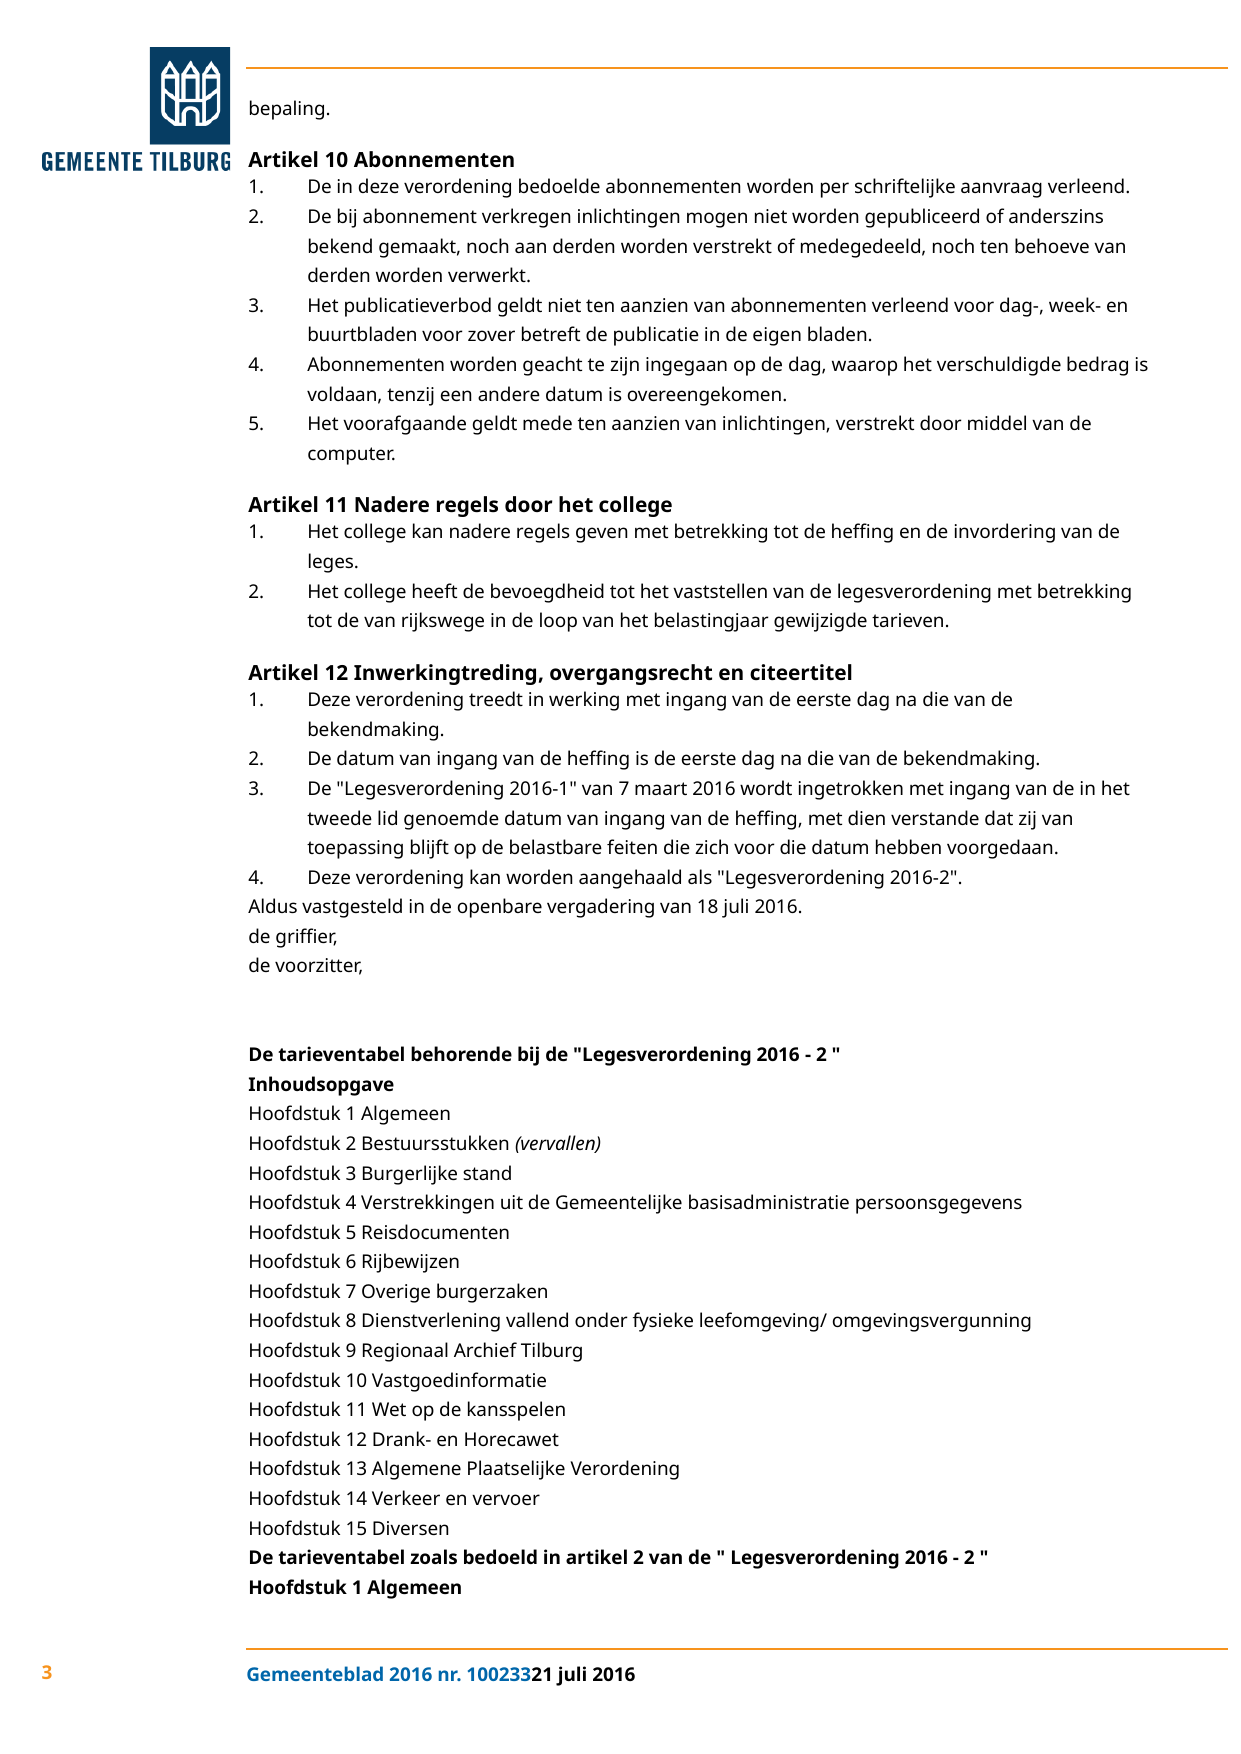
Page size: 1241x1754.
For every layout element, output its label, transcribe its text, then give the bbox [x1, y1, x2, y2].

text Hoofdstuk 4 Verstrekkingen uit de Gemeentelijke basisadministratie persoonsgegevens [248, 1189, 1152, 1215]
list Deze verordening treedt in werking met ingang van de eerste dag na die van de bekendmaking. [248, 686, 1152, 742]
list Abonnementen worden geacht te zijn ingegaan op de dag, waarop het verschuldigde bedrag is voldaan, tenzij een andere datum is overeengekomen. [248, 351, 1152, 406]
list De "Legesverordening 2016-1" van 7 maart 2016 wordt ingetrokken met ingang van de in het tweede lid genoemde datum van ingang van de heffing, met dien verstande dat zij van toepassing blijft op de belastbare feiten die zich voor die datum hebben voorgedaan. [248, 775, 1152, 860]
text bepaling. [248, 95, 1152, 121]
text Artikel 12 Inwerkingtreding, overgangsrecht en citeertitel [248, 658, 1152, 686]
picture [41, 47, 231, 172]
text Aldus vastgesteld in de openbare vergadering van 18 juli 2016. [248, 893, 1152, 919]
text Hoofdstuk 9 Regionaal Archief Tilburg [248, 1337, 1152, 1363]
list Het voorafgaande geldt mede ten aanzien van inlichtingen, verstrekt door middel van de computer. [248, 410, 1152, 466]
text Hoofdstuk 14 Verkeer en vervoer [248, 1485, 1152, 1511]
text Hoofdstuk 3 Burgerlijke stand [248, 1160, 1152, 1185]
text Hoofdstuk 5 Reisdocumenten [248, 1219, 1152, 1244]
text De tarieventabel zoals bedoeld in artikel 2 van de " Legesverordening 2016 - 2 " [248, 1544, 1152, 1570]
text Hoofdstuk 7 Overige burgerzaken [248, 1278, 1152, 1304]
text Artikel 10 Abonnementen [248, 145, 1152, 174]
text Hoofdstuk 8 Dienstverlening vallend onder fysieke leefomgeving/ omgevingsvergunning [248, 1308, 1152, 1333]
text de griffier, [248, 923, 1152, 949]
list Deze verordening kan worden aangehaald als "Legesverordening 2016-2". [248, 864, 1152, 889]
text Hoofdstuk 10 Vastgoedinformatie [248, 1367, 1152, 1392]
text De tarieventabel behorende bij de "Legesverordening 2016 - 2 " [248, 1041, 1152, 1067]
text Hoofdstuk 12 Drank- en Horecawet [248, 1426, 1152, 1452]
list Het college kan nadere regels geven met betrekking tot de heffing en de invordering van de leges. [248, 519, 1152, 574]
text Hoofdstuk 1 Algemeen [248, 1101, 1152, 1126]
list Het publicatieverbod geldt niet ten aanzien van abonnementen verleend voor dag-, week- en buurtbladen voor zover betreft de publicatie in de eigen bladen. [248, 292, 1152, 347]
text Inhoudsopgave [248, 1071, 1152, 1097]
list De bij abonnement verkregen inlichtingen mogen niet worden gepubliceerd of anderszins bekend gemaakt, noch aan derden worden verstrekt of medegedeeld, noch ten behoeve van derden worden verwerkt. [248, 203, 1152, 288]
list De in deze verordening bedoelde abonnementen worden per schriftelijke aanvraag verleend. [248, 174, 1152, 199]
list De datum van ingang van de heffing is de eerste dag na die van de bekendmaking. [248, 746, 1152, 771]
text Hoofdstuk 15 Diversen [248, 1515, 1152, 1540]
text Hoofdstuk 13 Algemene Plaatselijke Verordening [248, 1456, 1152, 1481]
text Hoofdstuk 6 Rijbewijzen [248, 1248, 1152, 1274]
text Hoofdstuk 11 Wet op de kansspelen [248, 1396, 1152, 1422]
text de voorzitter, [248, 953, 1152, 978]
text Hoofdstuk 2 Bestuursstukken (vervallen) [248, 1130, 1152, 1156]
table_header Hoofdstuk 1 Algemeen [248, 1574, 1052, 1600]
list Het college heeft de bevoegdheid tot het vaststellen van de legesverordening met betrekking tot de van rijkswege in de loop van het belastingjaar gewijzigde tarieven. [248, 578, 1152, 633]
text Artikel 11 Nadere regels door het college [248, 490, 1152, 519]
